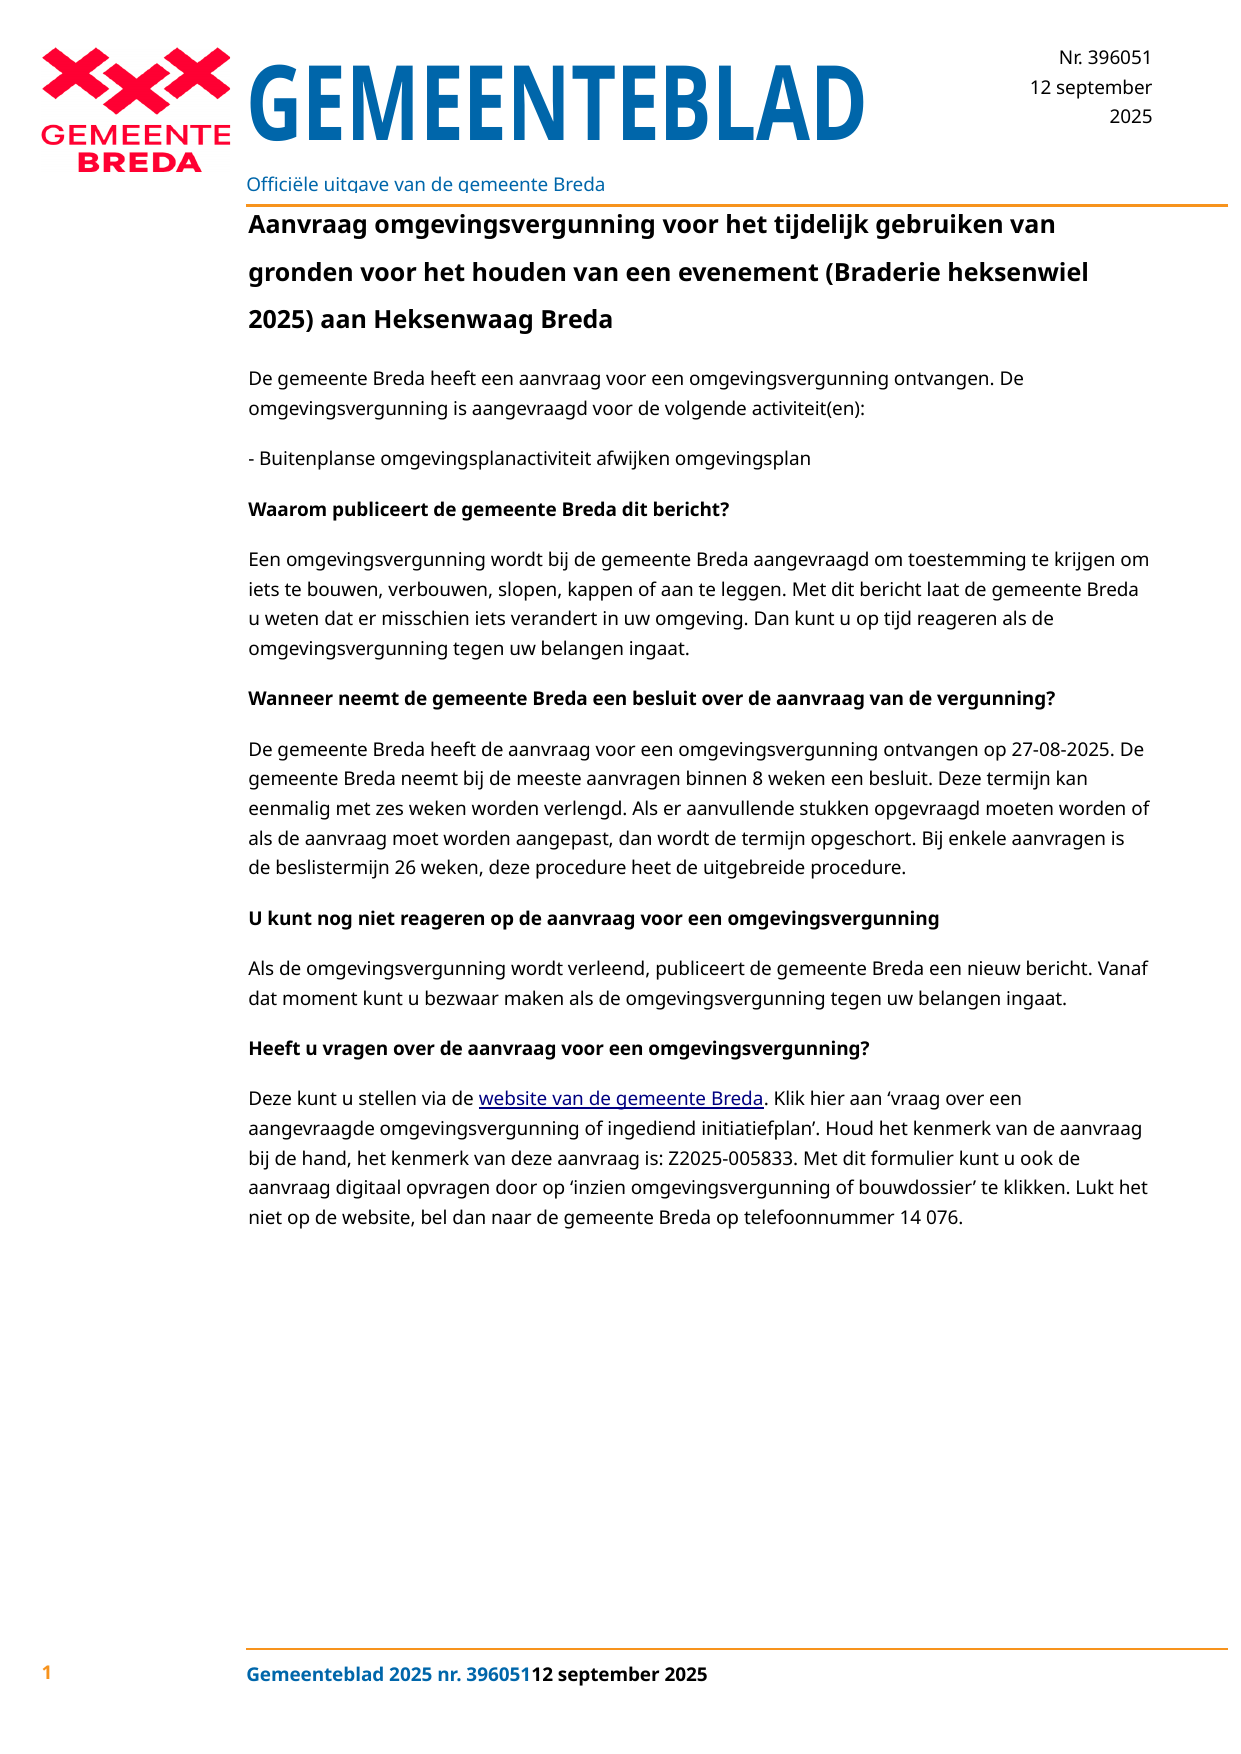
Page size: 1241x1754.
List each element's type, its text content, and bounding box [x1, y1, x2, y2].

text U kunt nog niet reageren op de aanvraag voor een omgevingsvergunning [248, 905, 1152, 930]
text - Buitenplanse omgevingsplanactiviteit afwijken omgevingsplan [248, 446, 1152, 471]
text Heeft u vragen over de aanvraag voor een omgevingsvergunning? [248, 1035, 1152, 1061]
text Een omgevingsvergunning wordt bij de gemeente Breda aangevraagd om toestemming te krijgen om iets te bouwen, verbouwen, slopen, kappen of aan te leggen. Met dit bericht laat de gemeente Breda u weten dat er misschien iets verandert in uw omgeving. Dan kunt u op tijd reageren als de omgevingsvergunning tegen uw belangen ingaat. [248, 546, 1152, 661]
text De gemeente Breda heeft de aanvraag voor een omgevingsvergunning ontvangen op 27-08-2025. De gemeente Breda neemt bij de meeste aanvragen binnen 8 weken een besluit. Deze termijn kan eenmalig met zes weken worden verlengd. Als er aanvullende stukken opgevraagd moeten worden of als de aanvraag moet worden aangepast, dan wordt de termijn opgeschort. Bij enkele aanvragen is de beslistermijn 26 weken, deze procedure heet de uitgebreide procedure. [248, 736, 1152, 880]
picture [41, 47, 231, 172]
text Aanvraag omgevingsvergunning voor het tijdelijk gebruiken van gronden voor het houden van een evenement (Braderie heksenwiel 2025) aan Heksenwaag Breda [248, 207, 1152, 336]
text De gemeente Breda heeft een aanvraag voor een omgevingsvergunning ontvangen. De omgevingsvergunning is aangevraagd voor de volgende activiteit(en): [248, 366, 1152, 421]
text Deze kunt u stellen via de website van de gemeente Breda. Klik hier aan ‘vraag over een aangevraagde omgevingsvergunning of ingediend initiatiefplan’. Houd het kenmerk van de aanvraag bij de hand, het kenmerk van deze aanvraag is: Z2025-005833. Met dit formulier kunt u ook de aanvraag digitaal opvragen door op ‘inzien omgevingsvergunning of bouwdossier’ te klikken. Lukt het niet op de website, bel dan naar de gemeente Breda op telefoonnummer 14 076. [248, 1086, 1152, 1229]
text Wanneer neemt de gemeente Breda een besluit over de aanvraag van de vergunning? [248, 686, 1152, 711]
text Als de omgevingsvergunning wordt verleend, publiceert de gemeente Breda een nieuw bericht. Vanaf dat moment kunt u bezwaar maken als de omgevingsvergunning tegen uw belangen ingaat. [248, 955, 1152, 1010]
text Waarom publiceert de gemeente Breda dit bericht? [248, 496, 1152, 522]
